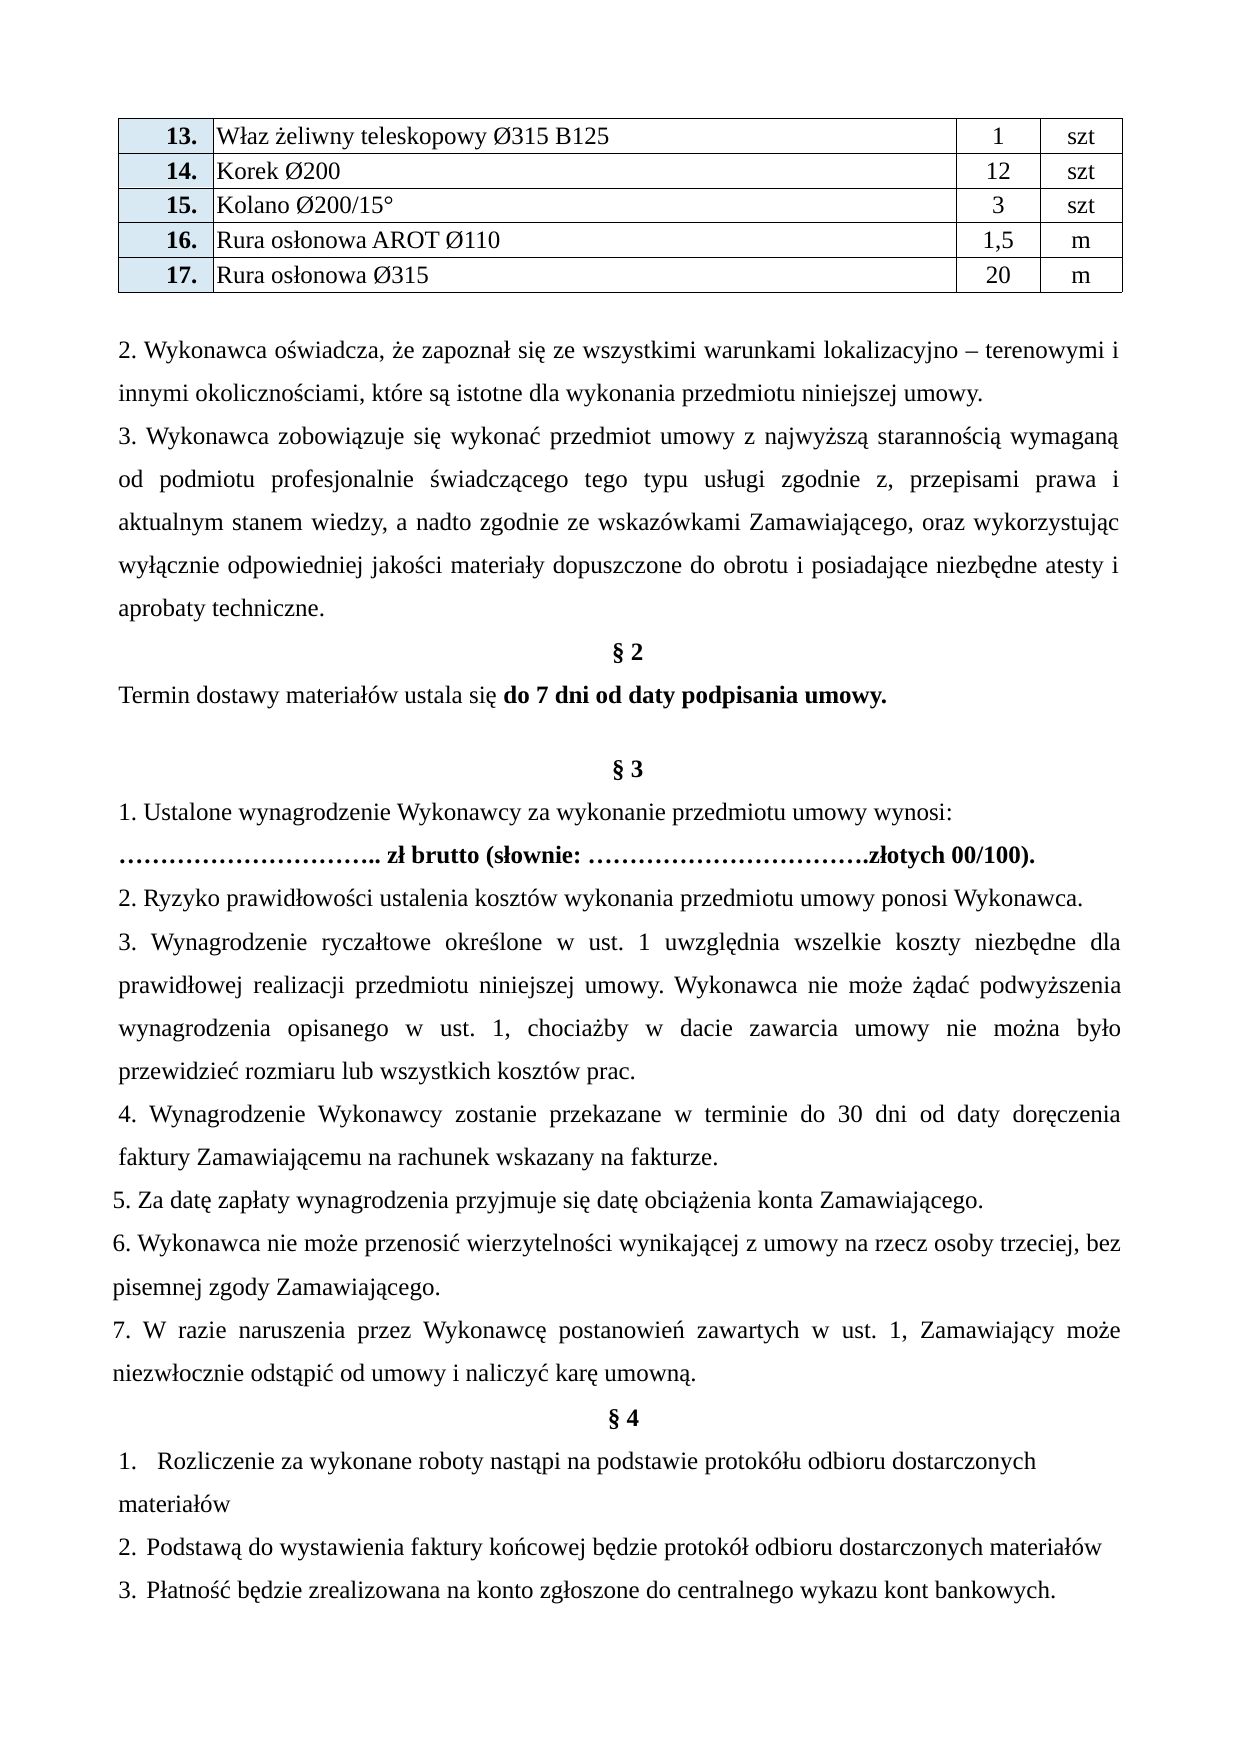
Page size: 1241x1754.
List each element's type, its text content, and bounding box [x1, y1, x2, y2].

table_cell 1,5 [957, 223, 1040, 257]
table_cell Rura osłonowa Ø315 [214, 258, 956, 292]
text 2. Wykonawca oświadcza, że zapoznał się ze wszystkimi warunkami lokalizacyjno – terenowymi i innymi okolicznościami, które są istotne dla wykonania przedmiotu niniejszej umowy. [118, 335, 1120, 407]
table_cell [119, 119, 213, 153]
table_cell m [1041, 223, 1122, 257]
text Termin dostawy materiałów ustala się do 7 dni od daty podpisania umowy. [118, 680, 1122, 708]
list 6. Wykonawca nie może przenosić wierzytelności wynikającej z umowy na rzecz osoby trzeciej, bez pisemnej zgody Zamawiającego. [112, 1228, 1122, 1300]
list 5. Za datę zapłaty wynagrodzenia przyjmuje się datę obciążenia konta Zamawiającego. [112, 1185, 1122, 1214]
table_cell 1 [957, 119, 1040, 153]
table_cell szt [1041, 119, 1122, 153]
text § 3 [612, 754, 1122, 783]
table_cell Korek Ø200 [214, 154, 956, 187]
table_cell Kolano Ø200/15° [214, 189, 956, 222]
list Rozliczenie za wykonane roboty nastąpi na podstawie protokółu odbioru dostarczonych materiałów [118, 1446, 1122, 1518]
table_cell [119, 258, 213, 292]
list Płatność będzie zrealizowana na konto zgłoszone do centralnego wykazu kont bankowych. [118, 1576, 1122, 1604]
table_cell m [1041, 258, 1122, 292]
list Podstawą do wystawienia faktury końcowej będzie protokół odbioru dostarczonych materiałów [118, 1532, 1122, 1561]
text § 4 [608, 1403, 1122, 1432]
table_cell szt [1041, 154, 1122, 187]
table_cell 12 [957, 154, 1040, 187]
text § 2 [612, 637, 1122, 665]
text 4. Wynagrodzenie Wykonawcy zostanie przekazane w terminie do 30 dni od daty doręczenia faktury Zamawiającemu na rachunek wskazany na fakturze. [118, 1099, 1122, 1171]
text 3. Wynagrodzenie ryczałtowe określone w ust. 1 uwzględnia wszelkie koszty niezbędne dla prawidłowej realizacji przedmiotu niniejszej umowy. Wykonawca nie może żądać podwyższenia wynagrodzenia opisanego w ust. 1, chociażby w dacie zawarcia umowy nie można było przewidzieć rozmiaru lub wszystkich kosztów prac. [118, 927, 1122, 1085]
table_cell 3 [957, 189, 1040, 222]
list 7. W razie naruszenia przez Wykonawcę postanowień zawartych w ust. 1, Zamawiający może niezwłocznie odstąpić od umowy i naliczyć karę umowną. [112, 1315, 1122, 1387]
table_cell [119, 189, 213, 222]
text ………………………….. zł brutto (słownie: …………………………….złotych 00/100). [81, 840, 1122, 869]
table_cell Rura osłonowa AROT Ø110 [214, 223, 956, 257]
table_cell szt [1041, 189, 1122, 222]
table_cell [119, 223, 213, 257]
table_cell 20 [957, 258, 1040, 292]
text 1. Ustalone wynagrodzenie Wykonawcy za wykonanie przedmiotu umowy wynosi: [118, 797, 1122, 826]
table_cell Właz żeliwny teleskopowy Ø315 B125 [214, 119, 956, 153]
table_cell [119, 154, 213, 187]
text 2. Ryzyko prawidłowości ustalenia kosztów wykonania przedmiotu umowy ponosi Wykonawca. [118, 883, 1122, 912]
text 3. Wykonawca zobowiązuje się wykonać przedmiot umowy z najwyższą starannością wymaganą od podmiotu profesjonalnie świadczącego tego typu usługi zgodnie z, przepisami prawa i aktualnym stanem wiedzy, a nadto zgodnie ze wskazówkami Zamawiającego, oraz wykorzystując wyłącznie odpowiedniej jakości materiały dopuszczone do obrotu i posiadające niezbędne atesty i aprobaty techniczne. [118, 421, 1120, 622]
